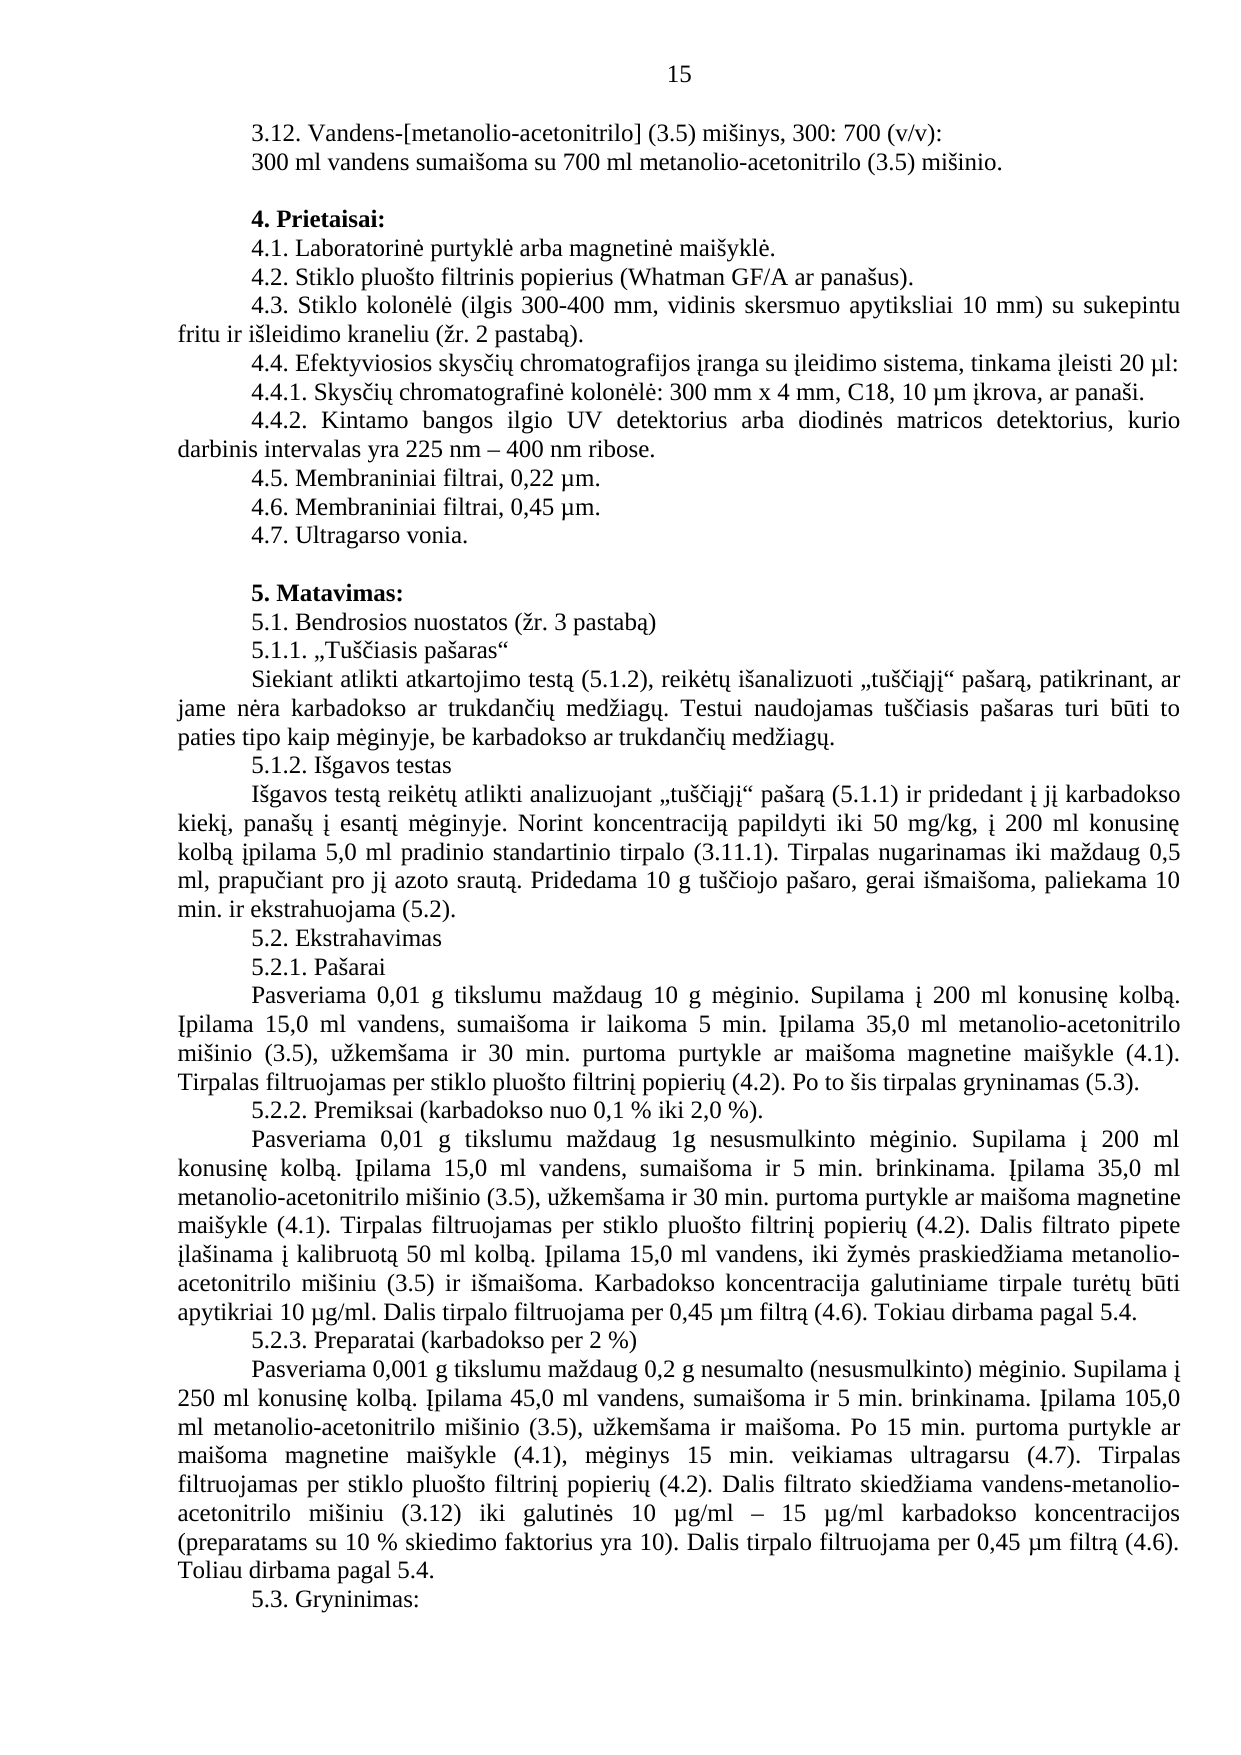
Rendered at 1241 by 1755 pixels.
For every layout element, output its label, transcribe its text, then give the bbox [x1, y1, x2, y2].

text 4.2. Stiklo pluošto filtrinis popierius (Whatman GF/A ar panašus). [177, 262, 1181, 291]
text 4.6. Membraniniai filtrai, 0,45 µm. [177, 492, 1181, 521]
text 4. Prietaisai: [177, 204, 1181, 233]
text 4.5. Membraniniai filtrai, 0,22 µm. [177, 463, 1181, 492]
text Pasveriama 0,001 g tikslumu maždaug 0,2 g nesumalto (nesusmulkinto) mėginio. Supilama į 250 ml konusinę kolbą. Įpilama 45,0 ml vandens, sumaišoma ir 5 min. brinkinama. Įpilama 105,0 ml metanolio-acetonitrilo mišinio (3.5), užkemšama ir maišoma. Po 15 min. purtoma purtykle ar maišoma magnetine maišykle (4.1), mėginys 15 min. veikiamas ultragarsu (4.7). Tirpalas filtruojamas per stiklo pluošto filtrinį popierių (4.2). Dalis filtrato skiedžiama vandens-metanolio-acetonitrilo mišiniu (3.12) iki galutinės 10 µg/ml – 15 µg/ml karbadokso koncentracijos (preparatams su 10 % skiedimo faktorius yra 10). Dalis tirpalo filtruojama per 0,45 µm filtrą (4.6). Toliau dirbama pagal 5.4. [177, 1354, 1181, 1584]
text Siekiant atlikti atkartojimo testą (5.1.2), reikėtų išanalizuoti „tuščiąjį“ pašarą, patikrinant, ar jame nėra karbadokso ar trukdančių medžiagų. Testui naudojamas tuščiasis pašaras turi būti to paties tipo kaip mėginyje, be karbadokso ar trukdančių medžiagų. [177, 664, 1181, 751]
text 5.1.1. „Tuščiasis pašaras“ [177, 636, 1181, 664]
text 5.3. Gryninimas: [177, 1584, 1181, 1613]
text Išgavos testą reikėtų atlikti analizuojant „tuščiąjį“ pašarą (5.1.1) ir pridedant į jį karbadokso kiekį, panašų į esantį mėginyje. Norint koncentraciją papildyti iki 50 mg/kg, į 200 ml konusinę kolbą įpilama 5,0 ml pradinio standartinio tirpalo (3.11.1). Tirpalas nugarinamas iki maždaug 0,5 ml, prapučiant pro jį azoto srautą. Pridedama 10 g tuščiojo pašaro, gerai išmaišoma, paliekama 10 min. ir ekstrahuojama (5.2). [177, 779, 1181, 923]
text 5.2.1. Pašarai [177, 952, 1181, 981]
text 4.4.1. Skysčių chromatografinė kolonėlė: 300 mm x 4 mm, C18, 10 µm įkrova, ar panaši. [177, 377, 1181, 406]
text 4.3. Stiklo kolonėlė (ilgis 300-400 mm, vidinis skersmuo apytiksliai 10 mm) su sukepintu fritu ir išleidimo kraneliu (žr. 2 pastabą). [177, 291, 1181, 348]
text 5.2.3. Preparatai (karbadokso per 2 %) [177, 1326, 1181, 1354]
text 3.12. Vandens-[metanolio-acetonitrilo] (3.5) mišinys, 300: 700 (v/v): [177, 118, 1181, 147]
text 5. Matavimas: [177, 578, 1181, 607]
text Pasveriama 0,01 g tikslumu maždaug 1g nesusmulkinto mėginio. Supilama į 200 ml konusinę kolbą. Įpilama 15,0 ml vandens, sumaišoma ir 5 min. brinkinama. Įpilama 35,0 ml metanolio-acetonitrilo mišinio (3.5), užkemšama ir 30 min. purtoma purtykle ar maišoma magnetine maišykle (4.1). Tirpalas filtruojamas per stiklo pluošto filtrinį popierių (4.2). Dalis filtrato pipete įlašinama į kalibruotą 50 ml kolbą. Įpilama 15,0 ml vandens, iki žymės praskiedžiama metanolio-acetonitrilo mišiniu (3.5) ir išmaišoma. Karbadokso koncentracija galutiniame tirpale turėtų būti apytikriai 10 µg/ml. Dalis tirpalo filtruojama per 0,45 µm filtrą (4.6). Tokiau dirbama pagal 5.4. [177, 1124, 1181, 1326]
text 5.2.2. Premiksai (karbadokso nuo 0,1 % iki 2,0 %). [177, 1096, 1181, 1124]
text 5.2. Ekstrahavimas [177, 923, 1181, 952]
text Pasveriama 0,01 g tikslumu maždaug 10 g mėginio. Supilama į 200 ml konusinę kolbą. Įpilama 15,0 ml vandens, sumaišoma ir laikoma 5 min. Įpilama 35,0 ml metanolio-acetonitrilo mišinio (3.5), užkemšama ir 30 min. purtoma purtykle ar maišoma magnetine maišykle (4.1). Tirpalas filtruojamas per stiklo pluošto filtrinį popierių (4.2). Po to šis tirpalas gryninamas (5.3). [177, 981, 1181, 1096]
text 5.1. Bendrosios nuostatos (žr. 3 pastabą) [177, 607, 1181, 636]
text 4.4.2. Kintamo bangos ilgio UV detektorius arba diodinės matricos detektorius, kurio darbinis intervalas yra 225 nm – 400 nm ribose. [177, 406, 1181, 463]
text 4.7. Ultragarso vonia. [177, 521, 1181, 549]
text 4.4. Efektyviosios skysčių chromatografijos įranga su įleidimo sistema, tinkama įleisti 20 µl: [177, 348, 1181, 377]
text 4.1. Laboratorinė purtyklė arba magnetinė maišyklė. [177, 233, 1181, 262]
text 5.1.2. Išgavos testas [177, 751, 1181, 779]
text 300 ml vandens sumaišoma su 700 ml metanolio-acetonitrilo (3.5) mišinio. [177, 147, 1181, 176]
